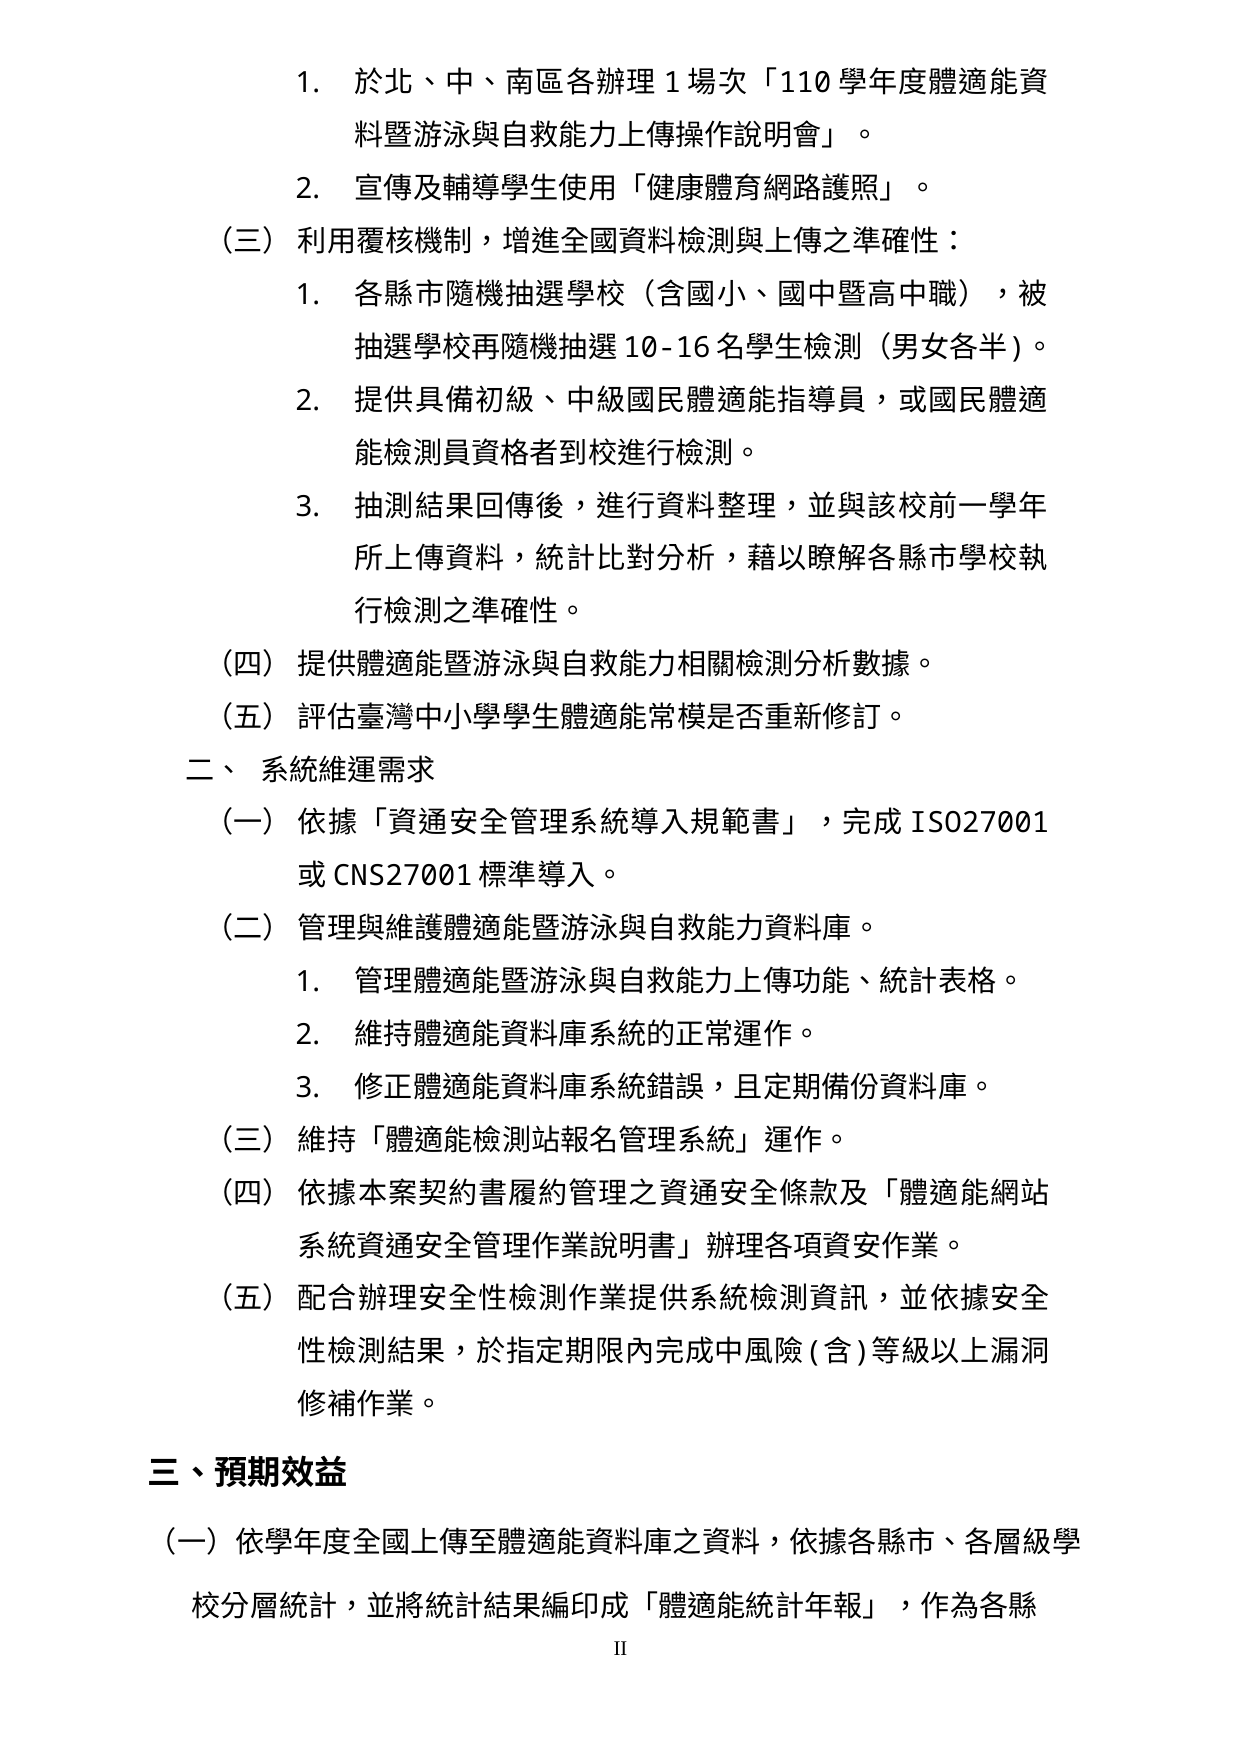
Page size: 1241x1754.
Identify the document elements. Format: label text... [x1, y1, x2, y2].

list 各縣市隨機抽選學校（含國小、國中暨高中職），被抽選學校再隨機抽選10-16名學生檢測（男女各半)。 [295, 271, 1049, 366]
list 提供體適能暨游泳與自救能力相關檢測分析數據。 [204, 641, 1049, 683]
text （一）依學年度全國上傳至體適能資料庫之資料，依據各縣市、各層級學 [148, 1519, 1092, 1561]
list 提供具備初級、中級國民體適能指導員，或國民體適能檢測員資格者到校進行檢測。 [295, 376, 1049, 472]
list 配合辦理安全性檢測作業提供系統檢測資訊，並依據安全性檢測結果，於指定期限內完成中風險(含)等級以上漏洞修補作業。 [204, 1275, 1049, 1423]
list 修正體適能資料庫系統錯誤，且定期備份資料庫。 [295, 1063, 1049, 1106]
list 利用覆核機制，增進全國資料檢測與上傳之準確性： [204, 218, 1049, 260]
list 維持體適能資料庫系統的正常運作。 [295, 1011, 1049, 1053]
list 抽測結果回傳後，進行資料整理，並與該校前一學年所上傳資料，統計比對分析，藉以瞭解各縣市學校執行檢測之準確性。 [295, 482, 1049, 630]
list 管理與維護體適能暨游泳與自救能力資料庫。 [204, 905, 1049, 947]
list 依據「資通安全管理系統導入規範書」，完成ISO27001或CNS27001標準導入。 [204, 799, 1049, 894]
list 維持「體適能檢測站報名管理系統」運作。 [204, 1116, 1049, 1159]
list 宣傳及輔導學生使用「健康體育網路護照」。 [295, 165, 1049, 207]
list 依據本案契約書履約管理之資通安全條款及「體適能網站系統資通安全管理作業說明書」辦理各項資安作業。 [204, 1169, 1049, 1264]
list 系統維運需求 [185, 746, 1049, 788]
list 於北、中、南區各辦理1場次「110學年度體適能資料暨游泳與自救能力上傳操作說明會」。 [295, 59, 1049, 154]
list 管理體適能暨游泳與自救能力上傳功能、統計表格。 [295, 958, 1049, 1000]
text 三、預期效益 [148, 1446, 1092, 1494]
text 校分層統計，並將統計結果編印成「體適能統計年報」，作為各縣 [148, 1582, 1092, 1624]
list 評估臺灣中小學學生體適能常模是否重新修訂。 [204, 693, 1049, 736]
